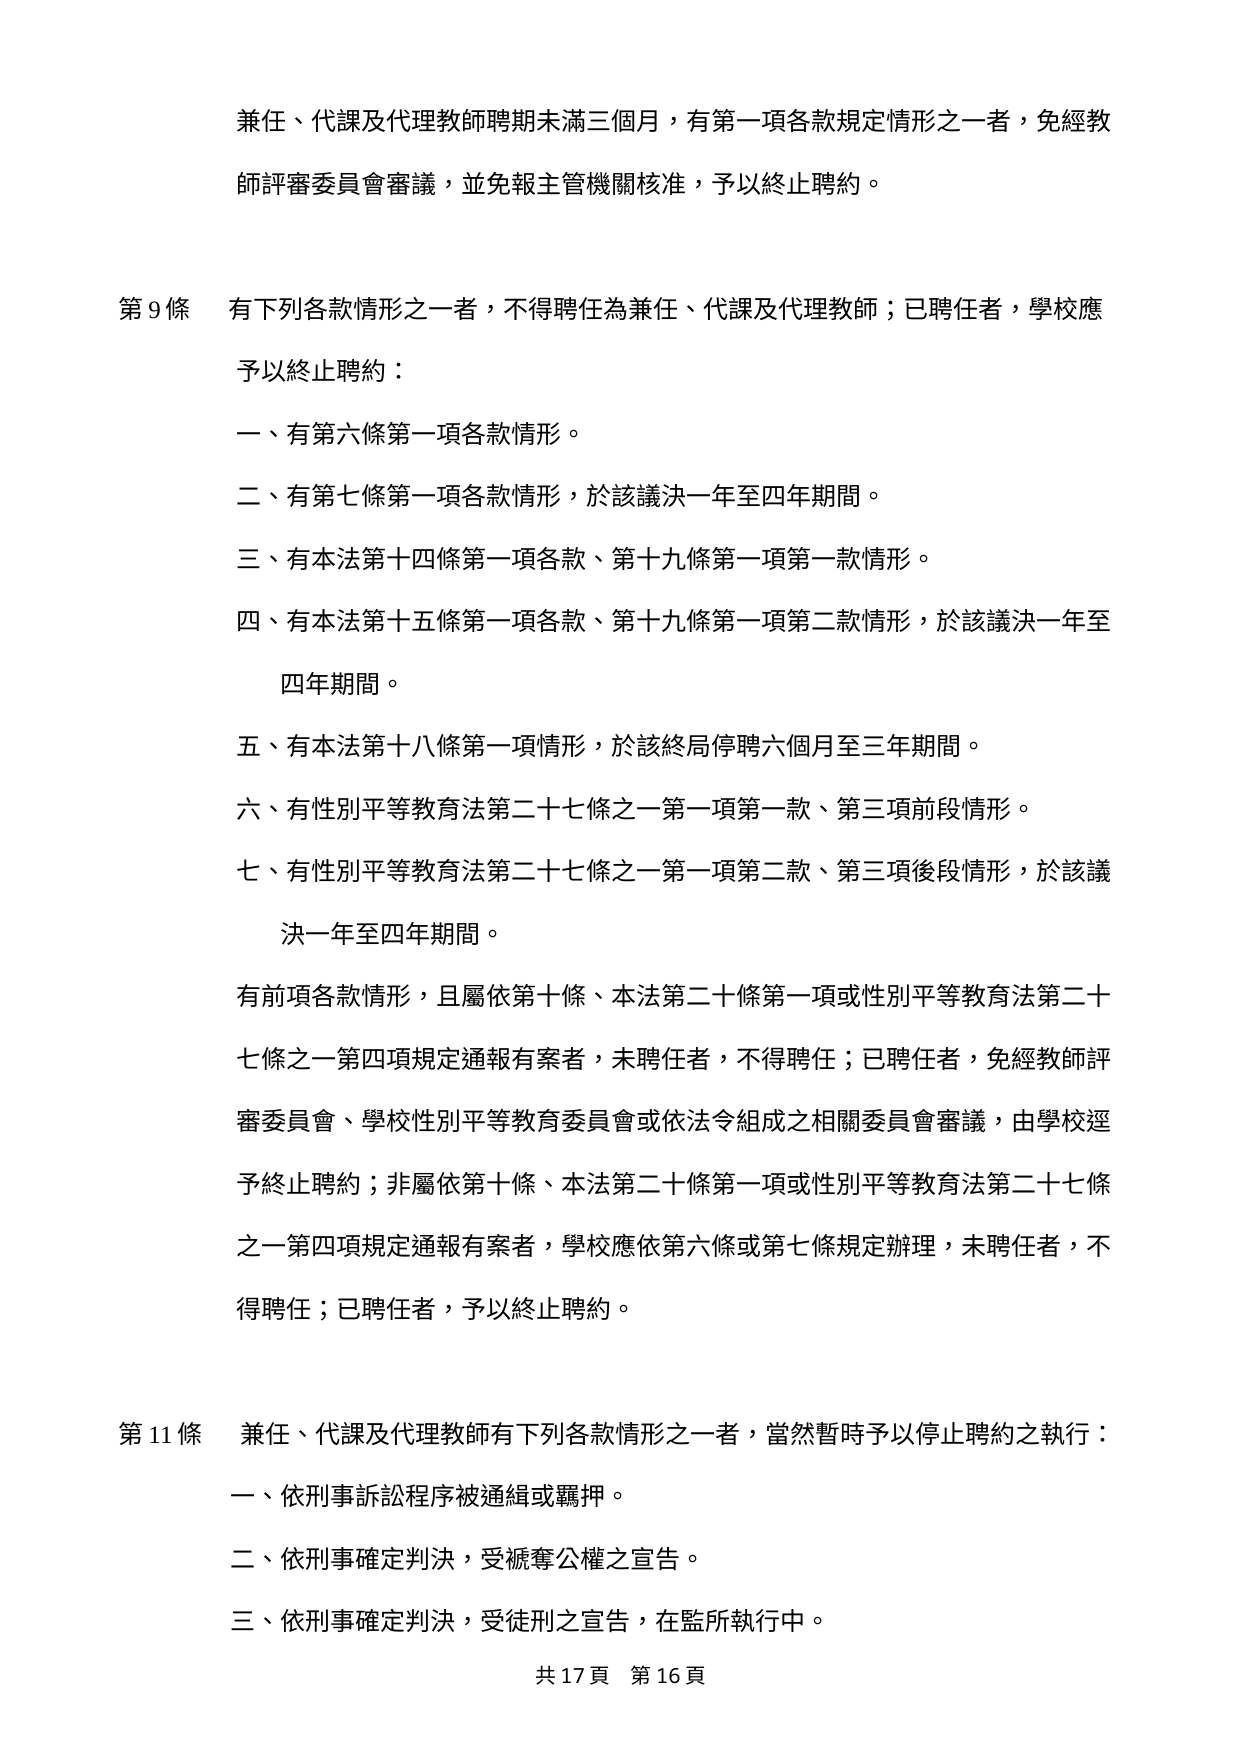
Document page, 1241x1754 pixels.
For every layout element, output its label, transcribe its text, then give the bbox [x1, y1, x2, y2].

text 二、依刑事確定判決，受褫奪公權之宣告。 [218, 1516, 1122, 1578]
text 第11條 兼任、代課及代理教師有下列各款情形之一者，當然暫時予以停止聘約之執行： [118, 1391, 1122, 1453]
text 第9條 有下列各款情形之一者，不得聘任為兼任、代課及代理教師；已聘任者，學校應予以終止聘約： [118, 266, 1122, 391]
text 一、依刑事訴訟程序被通緝或羈押。 [218, 1453, 1122, 1516]
text 三、依刑事確定判決，受徒刑之宣告，在監所執行中。 [218, 1578, 1122, 1641]
text 五、有本法第十八條第一項情形，於該終局停聘六個月至三年期間。 [236, 703, 1122, 766]
text 六、有性別平等教育法第二十七條之一第一項第一款、第三項前段情形。 [236, 766, 1122, 828]
text 有前項各款情形，且屬依第十條、本法第二十條第一項或性別平等教育法第二十七條之一第四項規定通報有案者，未聘任者，不得聘任；已聘任者，免經教師評審委員會、學校性別平等教育委員會或依法令組成之相關委員會審議，由學校逕予終止聘約；非屬依第十條、本法第二十條第一項或性別平等教育法第二十七條之一第四項規定通報有案者，學校應依第六條或第七條規定辦理，未聘任者，不得聘任；已聘任者，予以終止聘約。 [236, 953, 1122, 1328]
text 二、有第七條第一項各款情形，於該議決一年至四年期間。 [236, 453, 1122, 516]
text 三、有本法第十四條第一項各款、第十九條第一項第一款情形。 [236, 516, 1122, 578]
text 一、有第六條第一項各款情形。 [236, 391, 1122, 453]
text 兼任、代課及代理教師聘期未滿三個月，有第一項各款規定情形之一者，免經教師評審委員會審議，並免報主管機關核准，予以終止聘約。 [236, 78, 1122, 203]
text 七、有性別平等教育法第二十七條之一第一項第二款、第三項後段情形，於該議決一年至四年期間。 [236, 828, 1122, 953]
text 四、有本法第十五條第一項各款、第十九條第一項第二款情形，於該議決一年至四年期間。 [236, 578, 1122, 703]
